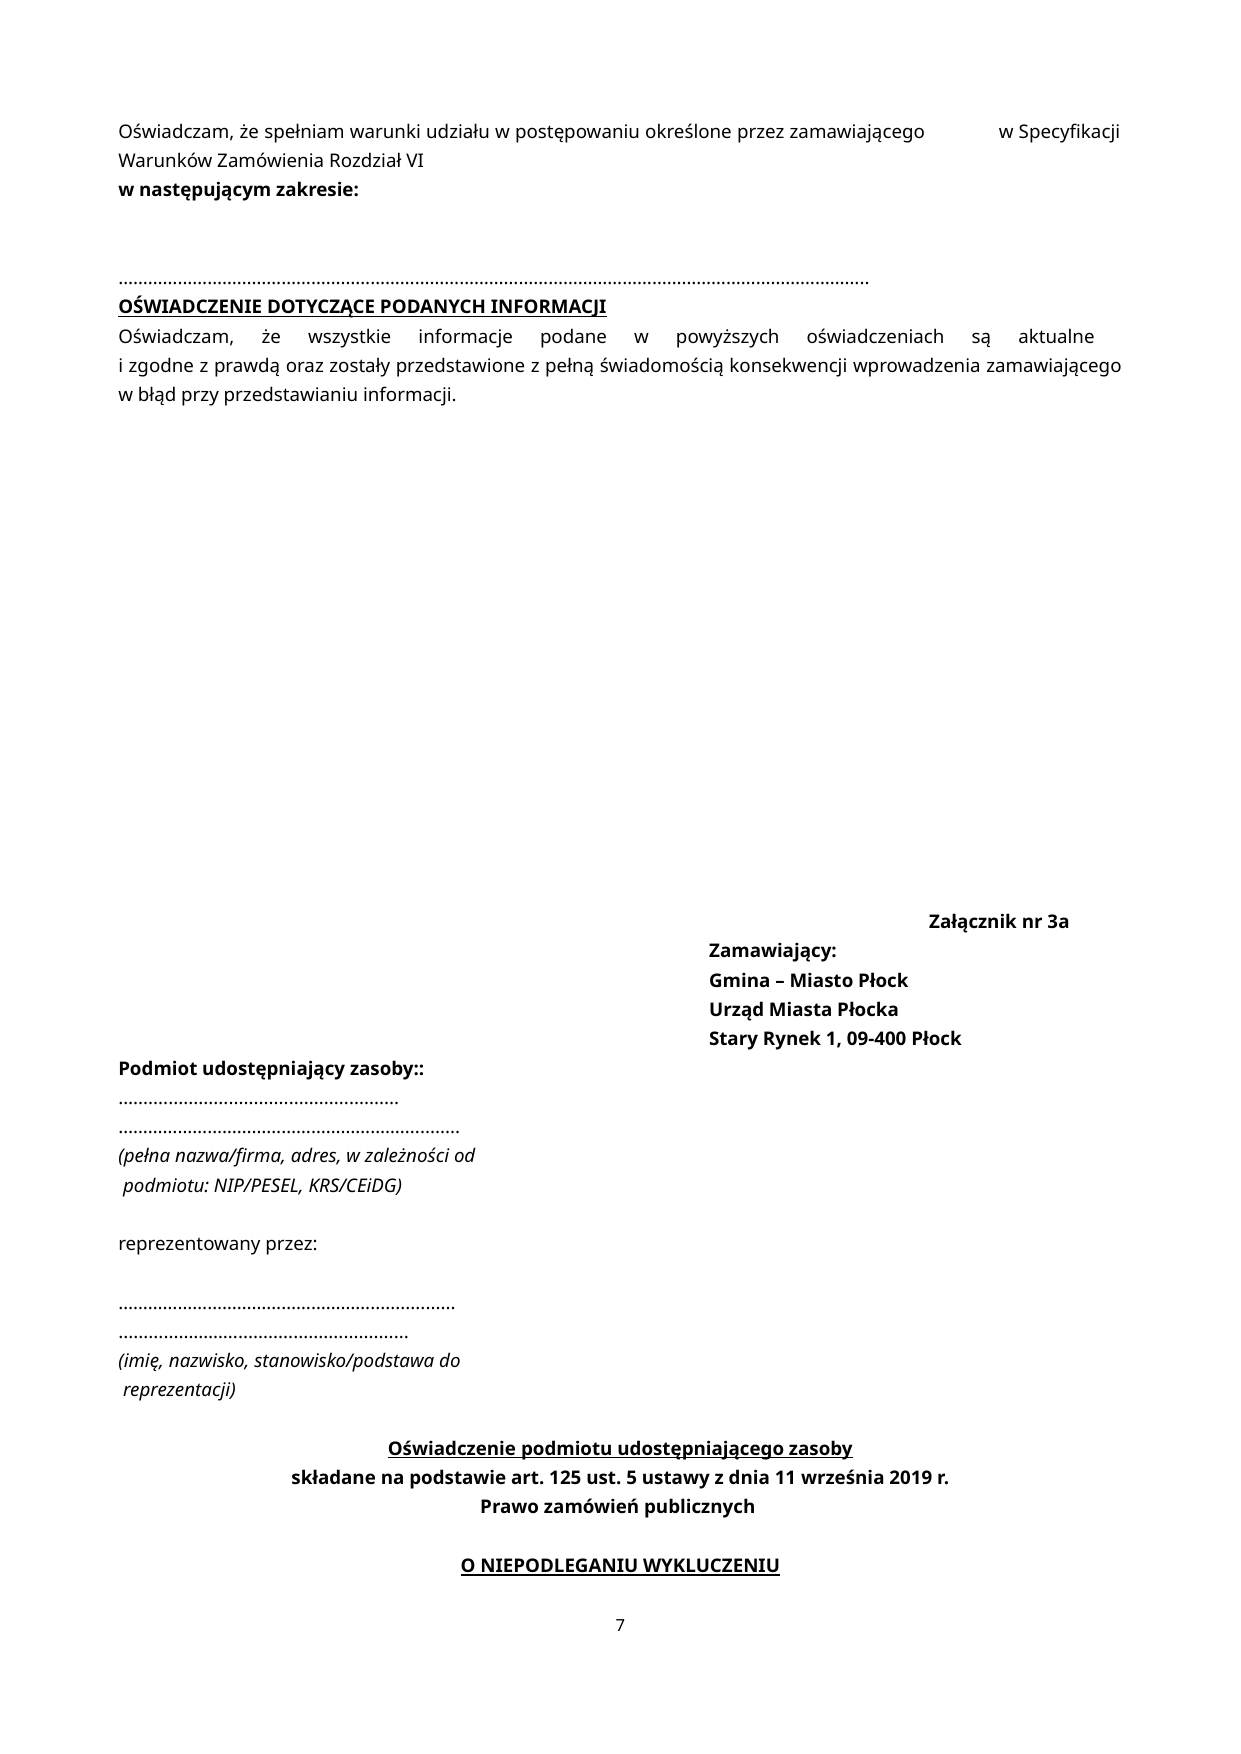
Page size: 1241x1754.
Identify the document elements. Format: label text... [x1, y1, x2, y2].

text podmiotu: NIP/PESEL, KRS/CEiDG) [118, 1172, 1122, 1197]
text Gmina – Miasto Płock [118, 967, 1122, 992]
text …..................................................... [118, 1084, 1122, 1109]
text reprezentacji) [118, 1377, 1122, 1402]
text Oświadczenie podmiotu udostępniającego zasoby [118, 1435, 1122, 1461]
text Prawo zamówień publicznych [118, 1494, 1122, 1519]
text Zamawiający: [118, 938, 1122, 963]
text Podmiot udostępniający zasoby:: [118, 1055, 1122, 1080]
text reprezentowany przez: [118, 1230, 1122, 1256]
text składane na podstawie art. 125 ust. 5 ustawy z dnia 11 września 2019 r. [118, 1464, 1122, 1490]
text .............……….................................... [118, 1318, 1122, 1344]
text Załącznik nr 3a [118, 908, 1122, 934]
text Oświadczam, że spełniam warunki udziału w postępowaniu określone przez zamawiającego w Specyfikacji Warunków Zamówienia Rozdział VI [118, 118, 1122, 173]
text Stary Rynek 1, 09-400 Płock [118, 1026, 1122, 1051]
text (imię, nazwisko, stanowisko/podstawa do [118, 1347, 1122, 1373]
text OŚWIADCZENIE DOTYCZĄCE PODANYCH INFORMACJI [118, 294, 1122, 319]
text …………………………………………………............ [118, 1113, 1122, 1139]
text w następującym zakresie: [118, 177, 1122, 202]
text Oświadczam, że wszystkie informacje podane w powyższych oświadczeniach są aktualne i zgodne z prawdą oraz zostały przedstawione z pełną świadomością konsekwencji wprowadzenia zamawiającego w błąd przy przedstawianiu informacji. [118, 323, 1122, 407]
text O NIEPODLEGANIU WYKLUCZENIU [118, 1552, 1122, 1578]
text ……………………………………………................. [118, 1289, 1122, 1314]
text …………………………………………………………………………………………………………………………………….. [118, 264, 1122, 290]
text (pełna nazwa/firma, adres, w zależności od [118, 1143, 1122, 1168]
text Urząd Miasta Płocka [118, 996, 1122, 1022]
